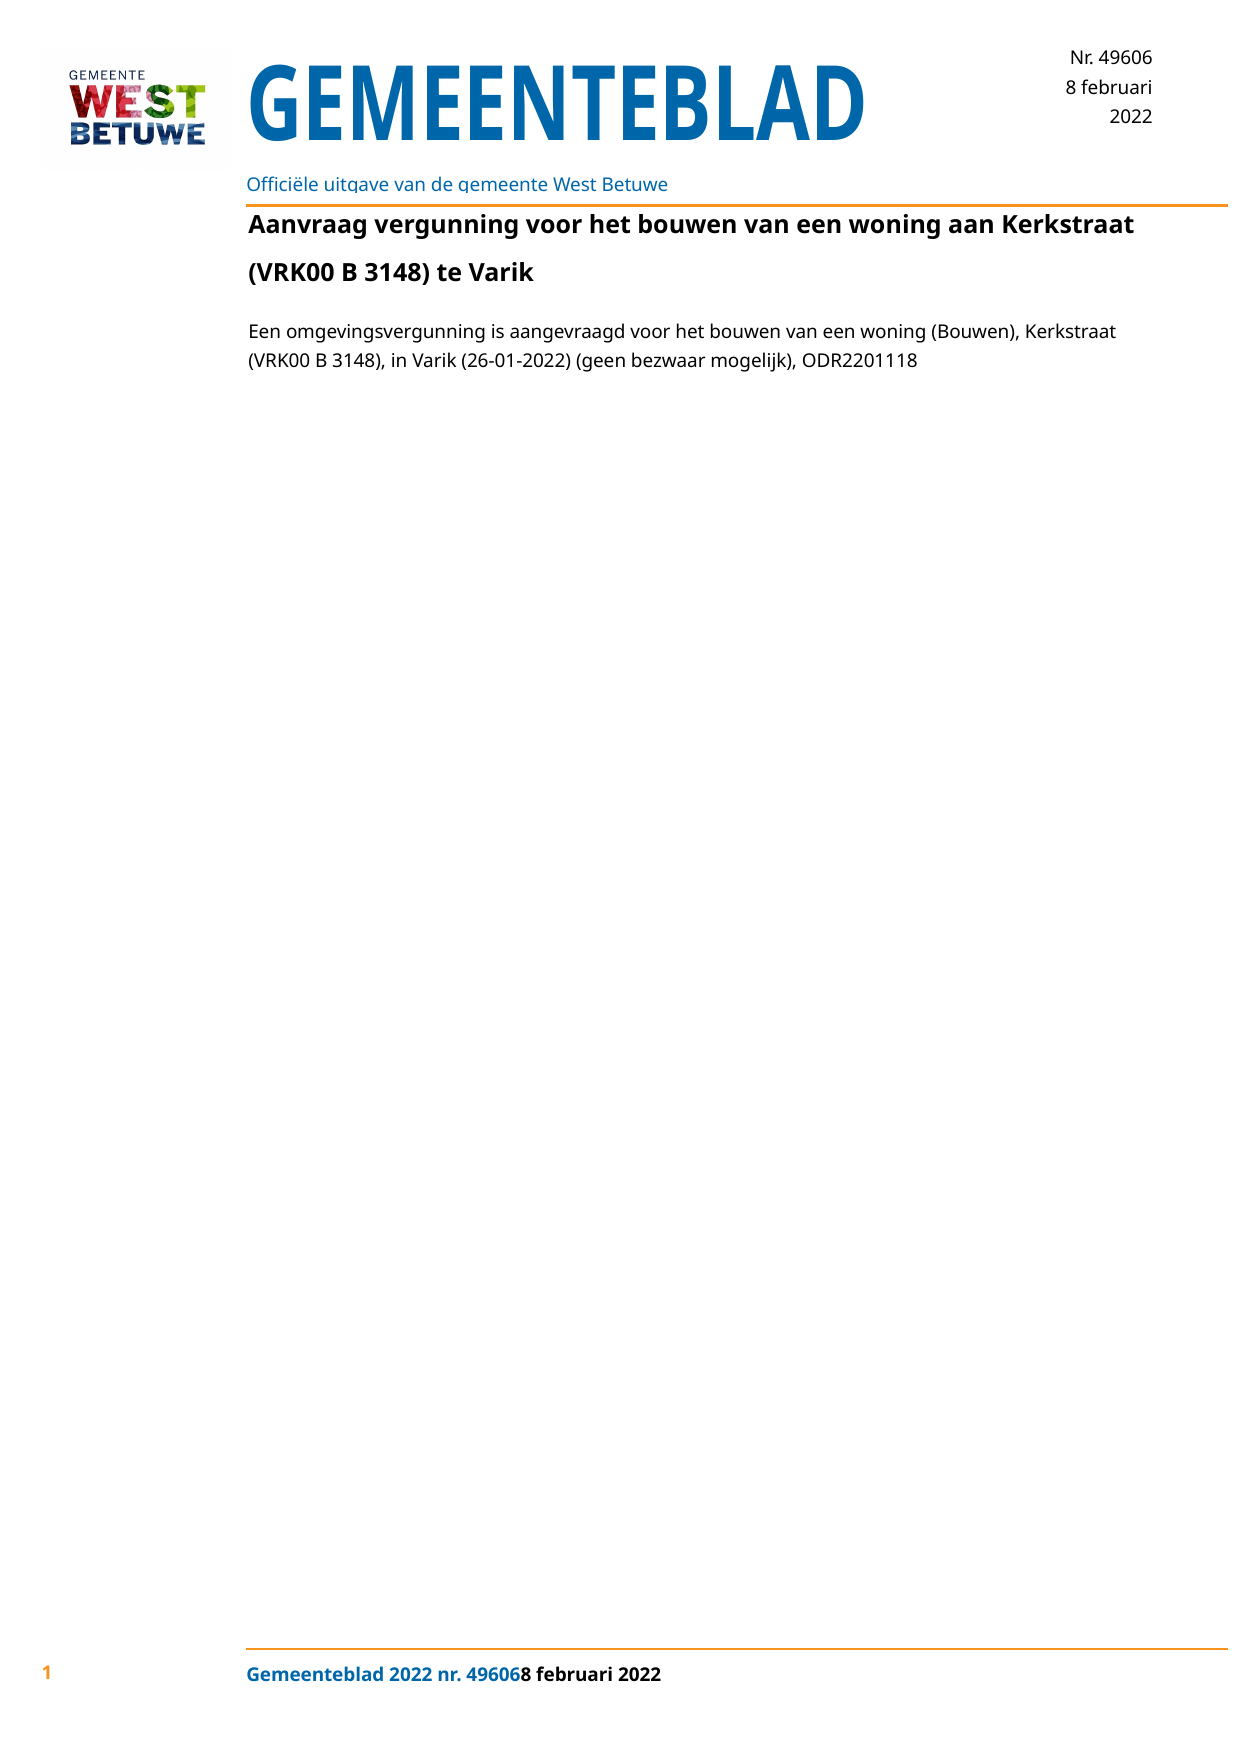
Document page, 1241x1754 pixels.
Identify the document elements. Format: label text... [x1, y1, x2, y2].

picture [41, 47, 231, 172]
text Een omgevingsvergunning is aangevraagd voor het bouwen van een woning (Bouwen), Kerkstraat (VRK00 B 3148), in Varik (26-01-2022) (geen bezwaar mogelijk), ODR2201118 [248, 318, 1152, 373]
text Aanvraag vergunning voor het bouwen van een woning aan Kerkstraat (VRK00 B 3148) te Varik [248, 207, 1152, 288]
